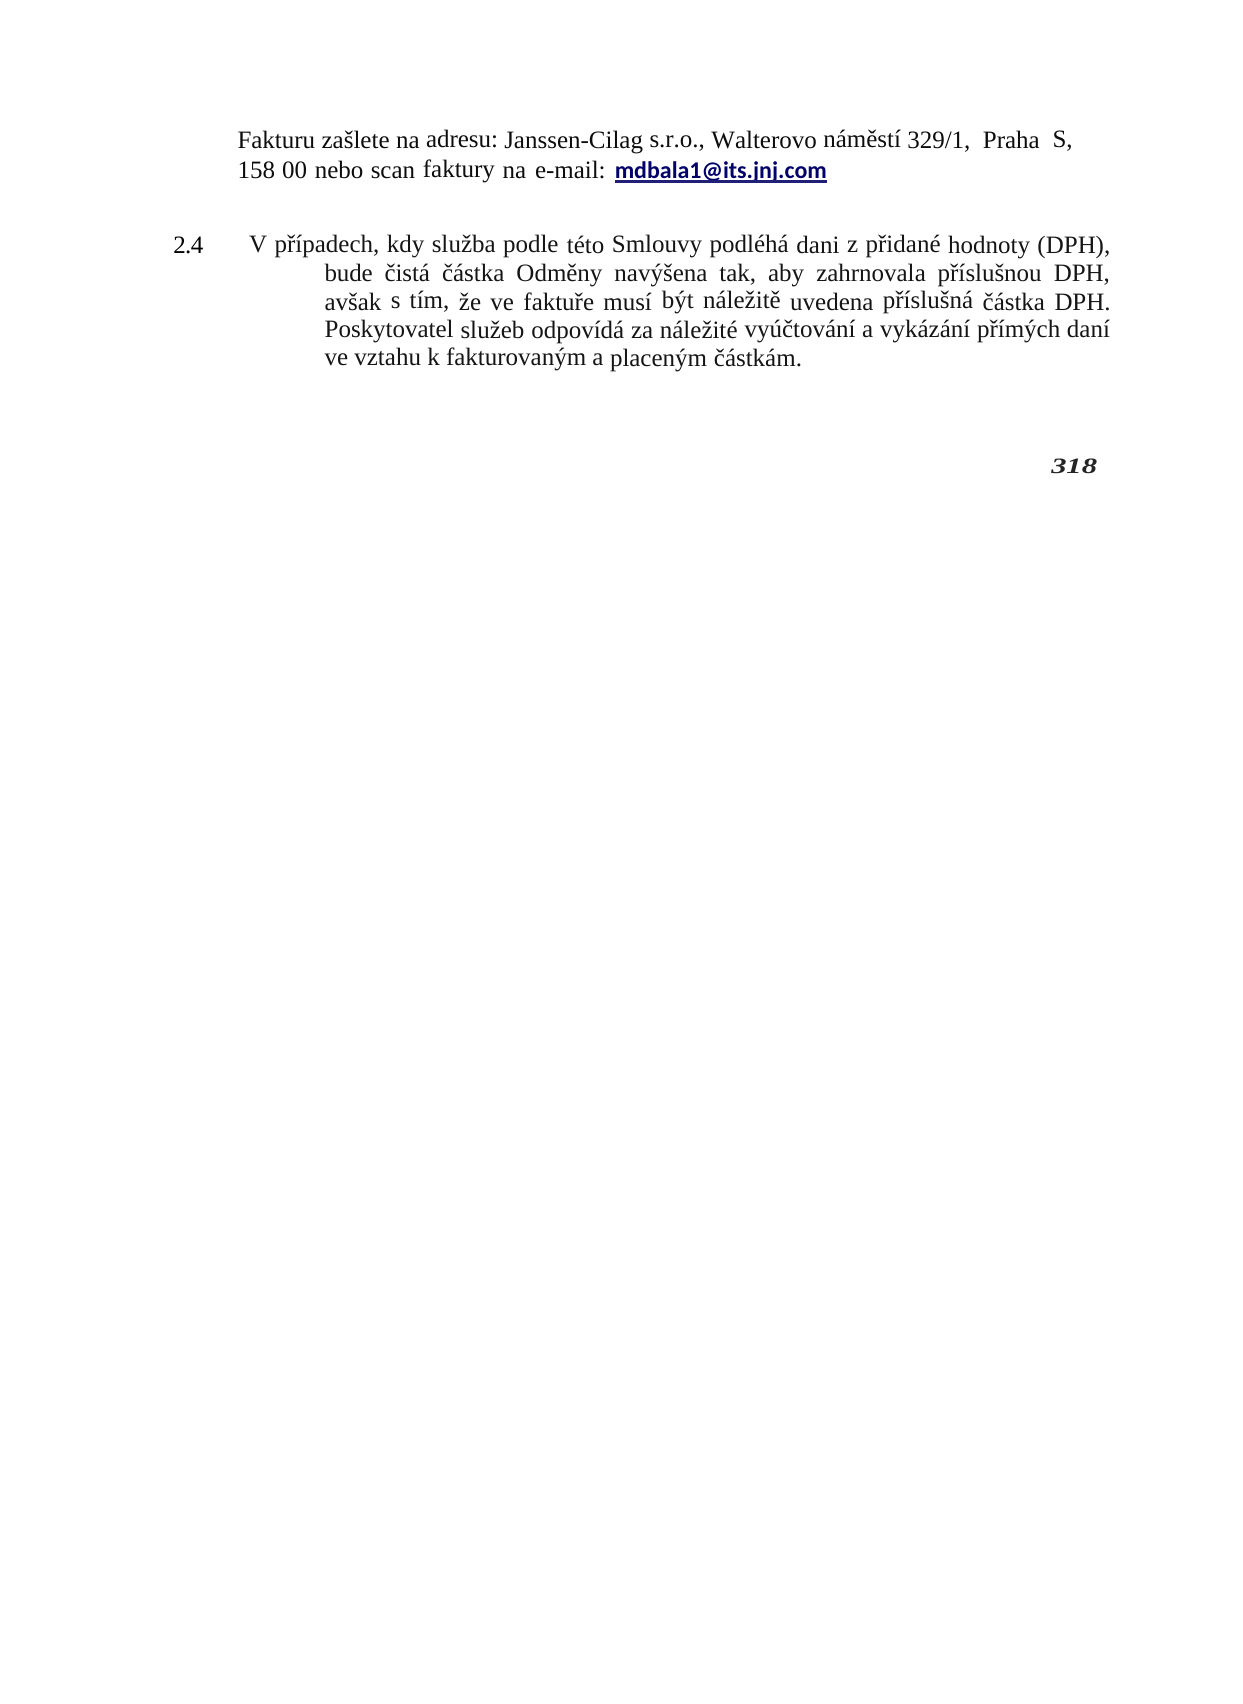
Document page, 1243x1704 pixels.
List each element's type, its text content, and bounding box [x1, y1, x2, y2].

text 318 [150, 453, 1099, 478]
list V případech, kdy služba podle této Smlouvy podléhá dani z přidané hodnoty (DPH), bude čistá částka Odměny navýšena tak, aby zahrnovala příslušnou DPH, avšak s tím, že ve faktuře musí být náležitě uvedena příslušná částka DPH. Poskytovatel služeb odpovídá za náležité vyúčtování a vykázání přímých daní ve vztahu k fakturovaným a placeným částkám. [173, 231, 1111, 372]
text Fakturu zašlete na adresu: Janssen-Cilag s.r.o., Walterovo náměstí 329/1, Praha S, 158 00 nebo scan faktury na e-mail: mdbala1@its.jnj.com [237, 125, 1108, 184]
